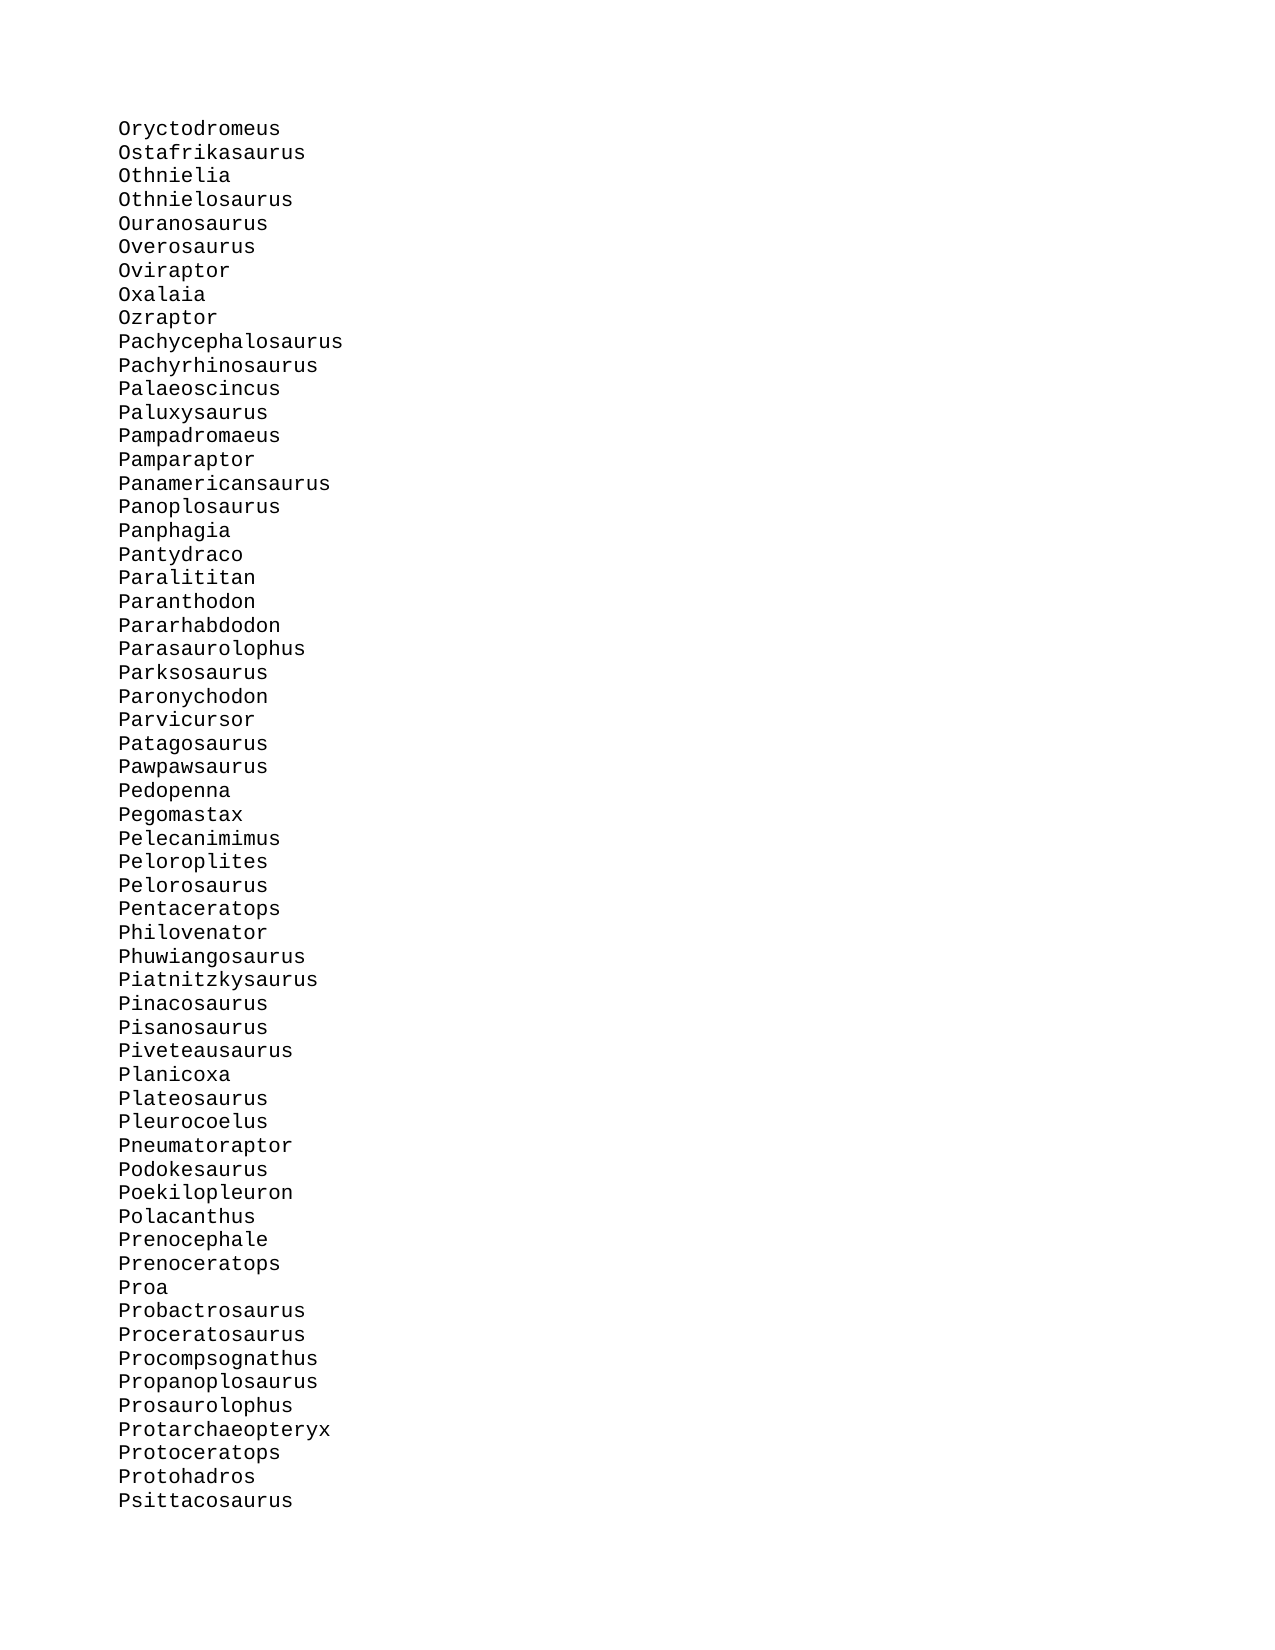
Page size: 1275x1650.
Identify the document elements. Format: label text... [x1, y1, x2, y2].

text Paronychodon [118, 686, 1157, 709]
text Peloroplites [118, 851, 1157, 875]
text Paluxysaurus [118, 402, 1157, 426]
text Polacanthus [118, 1206, 1157, 1229]
text Podokesaurus [118, 1158, 1157, 1182]
text Procompsognathus [118, 1348, 1157, 1371]
text Protohadros [118, 1466, 1157, 1489]
text Paranthodon [118, 591, 1157, 615]
text Pawpawsaurus [118, 757, 1157, 780]
text Psittacosaurus [118, 1489, 1157, 1513]
text Panphagia [118, 520, 1157, 544]
text Oryctodromeus [118, 118, 1157, 142]
text Philovenator [118, 922, 1157, 946]
text Pachycephalosaurus [118, 331, 1157, 354]
text Panoplosaurus [118, 496, 1157, 520]
text Pisanosaurus [118, 1017, 1157, 1040]
text Ouranosaurus [118, 213, 1157, 236]
text Pinacosaurus [118, 993, 1157, 1017]
text Ostafrikasaurus [118, 142, 1157, 165]
text Pampadromaeus [118, 426, 1157, 449]
text Protarchaeopteryx [118, 1419, 1157, 1442]
text Ozraptor [118, 307, 1157, 331]
text Plateosaurus [118, 1088, 1157, 1111]
text Pedopenna [118, 780, 1157, 804]
text Pelecanimimus [118, 827, 1157, 851]
text Oxalaia [118, 284, 1157, 307]
text Pelorosaurus [118, 875, 1157, 898]
text Parvicursor [118, 709, 1157, 733]
text Panamericansaurus [118, 473, 1157, 496]
text Protoceratops [118, 1442, 1157, 1466]
text Piatnitzkysaurus [118, 969, 1157, 993]
text Prenoceratops [118, 1253, 1157, 1277]
text Pegomastax [118, 804, 1157, 827]
text Planicoxa [118, 1064, 1157, 1088]
text Oviraptor [118, 260, 1157, 284]
text Parksosaurus [118, 662, 1157, 686]
text Overosaurus [118, 236, 1157, 260]
text Proa [118, 1277, 1157, 1300]
text Pneumatoraptor [118, 1135, 1157, 1158]
text Paralititan [118, 567, 1157, 591]
text Pamparaptor [118, 449, 1157, 473]
text Palaeoscincus [118, 378, 1157, 402]
text Pachyrhinosaurus [118, 354, 1157, 378]
text Pentaceratops [118, 898, 1157, 922]
text Phuwiangosaurus [118, 946, 1157, 969]
text Prosaurolophus [118, 1395, 1157, 1419]
text Parasaurolophus [118, 638, 1157, 662]
text Pantydraco [118, 544, 1157, 567]
text Pararhabdodon [118, 615, 1157, 638]
text Patagosaurus [118, 733, 1157, 757]
text Piveteausaurus [118, 1040, 1157, 1064]
text Prenocephale [118, 1229, 1157, 1253]
text Proceratosaurus [118, 1324, 1157, 1348]
text Probactrosaurus [118, 1300, 1157, 1324]
text Poekilopleuron [118, 1182, 1157, 1206]
text Propanoplosaurus [118, 1371, 1157, 1395]
text Othnielia [118, 165, 1157, 189]
text Othnielosaurus [118, 189, 1157, 213]
text Pleurocoelus [118, 1111, 1157, 1135]
